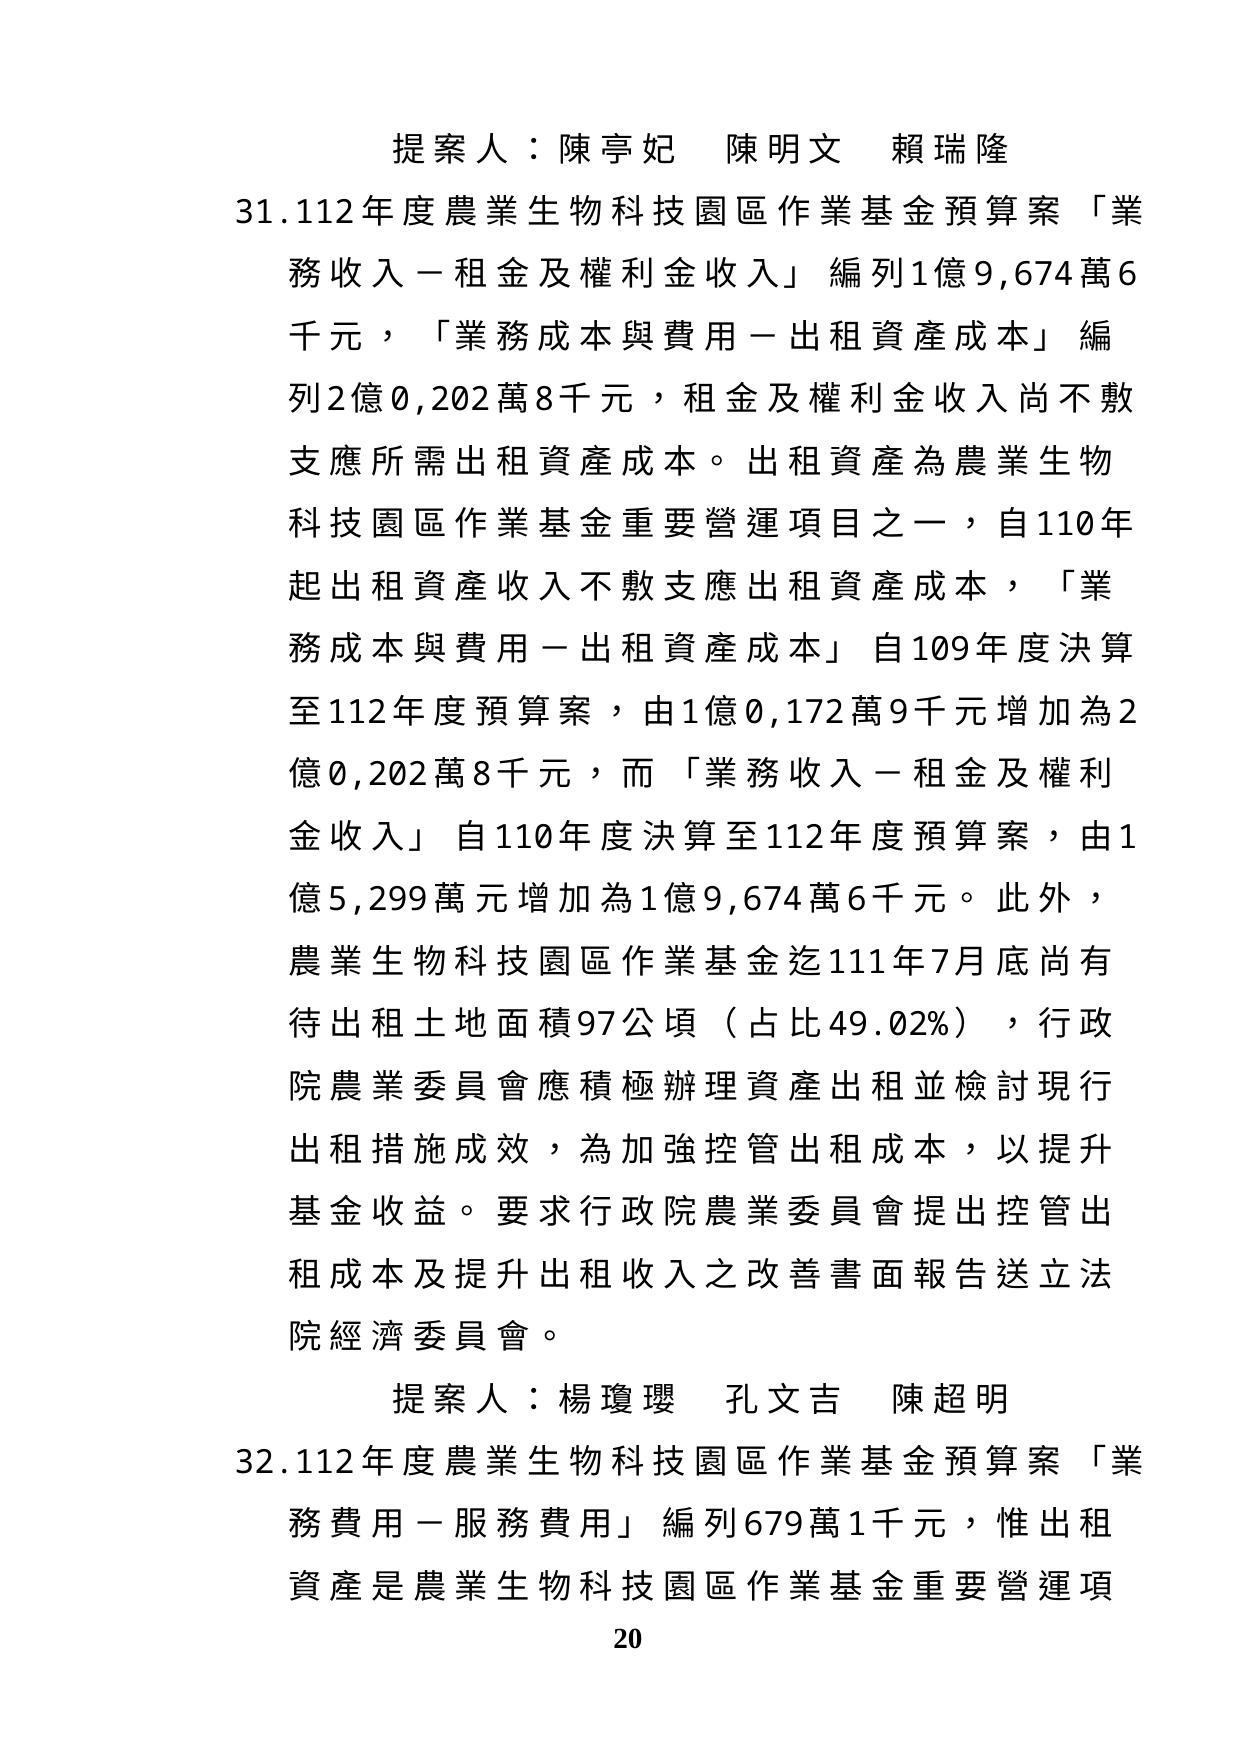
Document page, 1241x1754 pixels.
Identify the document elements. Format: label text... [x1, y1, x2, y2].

text 32.112年度農業生物科技園區作業基金預算案「業務費用－服務費用」編列679萬1千元，惟出租資產是農業生物科技園區作業基金重要營運項 [224, 1417, 1148, 1605]
text 提案人：楊瓊瓔 孔文吉 陳超明 [384, 1355, 1044, 1417]
text 提案人：陳亭妃 陳明文 賴瑞隆 [384, 105, 1044, 167]
text 31.112年度農業生物科技園區作業基金預算案「業務收入－租金及權利金收入」編列1億9,674萬6千元，「業務成本與費用－出租資產成本」編列2億0,202萬8千元，租金及權利金收入尚不敷支應所需出租資產成本。出租資產為農業生物科技園區作業基金重要營運項目之一，自110年起出租資產收入不敷支應出租資產成本，「業務成本與費用－出租資產成本」自109年度決算至112年度預算案，由1億0,172萬9千元增加為2億0,202萬8千元，而「業務收入－租金及權利金收入」自110年度決算至112年度預算案，由1億5,299萬元增加為1億9,674萬6千元。此外，農業生物科技園區作業基金迄111年7月底尚有待出租土地面積97公頃（占比49.02%），行政院農業委員會應積極辦理資產出租並檢討現行出租措施成效，為加強控管出租成本，以提升基金收益。要求行政院農業委員會提出控管出租成本及提升出租收入之改善書面報告送立法院經濟委員會。 [224, 167, 1148, 1355]
